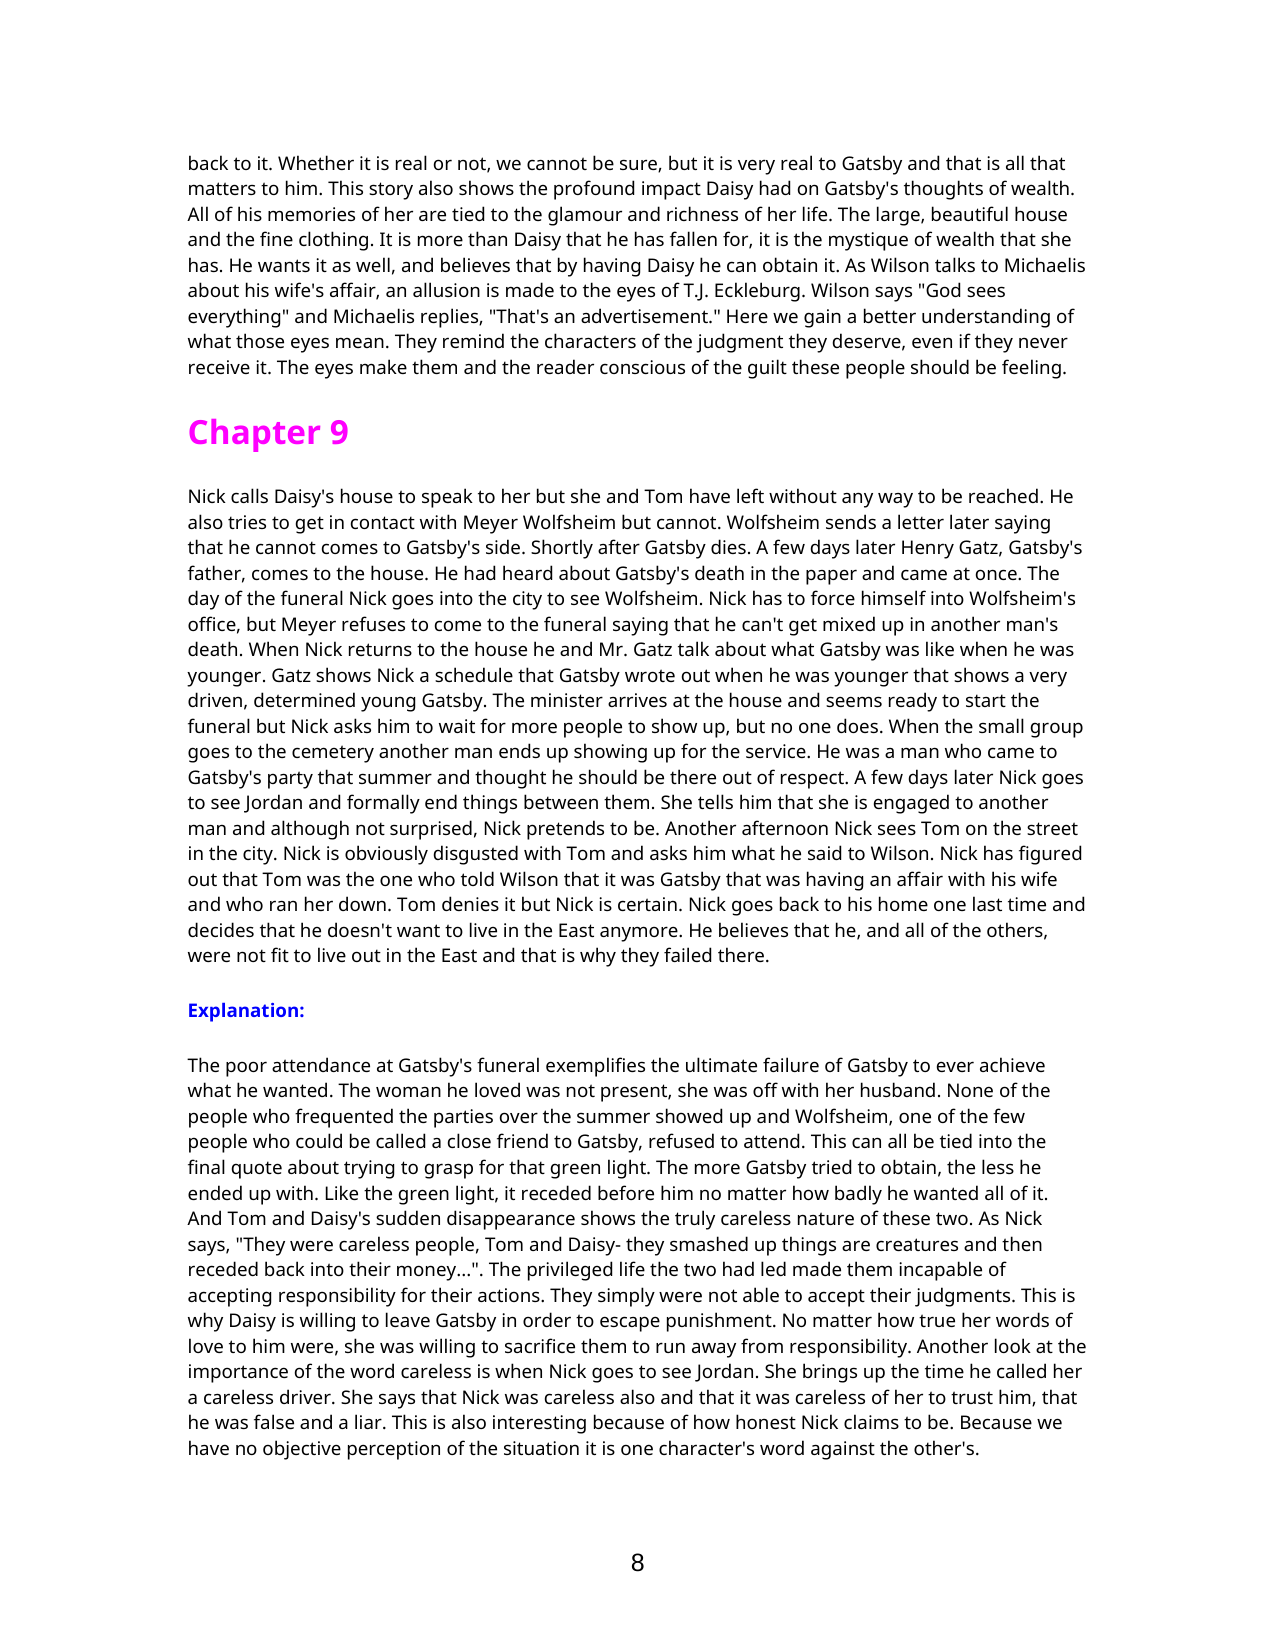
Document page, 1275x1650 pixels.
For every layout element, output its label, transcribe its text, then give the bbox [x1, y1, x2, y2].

text Nick calls Daisy's house to speak to her but she and Tom have left without any way to be reached. He also tries to get in contact with Meyer Wolfsheim but cannot. Wolfsheim sends a letter later saying that he cannot comes to Gatsby's side. Shortly after Gatsby dies. A few days later Henry Gatz, Gatsby's father, comes to the house. He had heard about Gatsby's death in the paper and came at once. The day of the funeral Nick goes into the city to see Wolfsheim. Nick has to force himself into Wolfsheim's office, but Meyer refuses to come to the funeral saying that he can't get mixed up in another man's death. When Nick returns to the house he and Mr. Gatz talk about what Gatsby was like when he was younger. Gatz shows Nick a schedule that Gatsby wrote out when he was younger that shows a very driven, determined young Gatsby. The minister arrives at the house and seems ready to start the funeral but Nick asks him to wait for more people to show up, but no one does. When the small group goes to the cemetery another man ends up showing up for the service. He was a man who came to Gatsby's party that summer and thought he should be there out of respect. A few days later Nick goes to see Jordan and formally end things between them. She tells him that she is engaged to another man and although not surprised, Nick pretends to be. Another afternoon Nick sees Tom on the street in the city. Nick is obviously disgusted with Tom and asks him what he said to Wilson. Nick has figured out that Tom was the one who told Wilson that it was Gatsby that was having an affair with his wife and who ran her down. Tom denies it but Nick is certain. Nick goes back to his home one last time and decides that he doesn't want to live in the East anymore. He believes that he, and all of the others, were not fit to live out in the East and that is why they failed there. [187, 483, 1087, 968]
text The poor attendance at Gatsby's funeral exemplifies the ultimate failure of Gatsby to ever achieve what he wanted. The woman he loved was not present, she was off with her husband. None of the people who frequented the parties over the summer showed up and Wolfsheim, one of the few people who could be called a close friend to Gatsby, refused to attend. This can all be tied into the final quote about trying to grasp for that green light. The more Gatsby tried to obtain, the less he ended up with. Like the green light, it receded before him no matter how badly he wanted all of it. And Tom and Daisy's sudden disappearance shows the truly careless nature of these two. As Nick says, "They were careless people, Tom and Daisy- they smashed up things are creatures and then receded back into their money...". The privileged life the two had led made them incapable of accepting responsibility for their actions. They simply were not able to accept their judgments. This is why Daisy is willing to leave Gatsby in order to escape punishment. No matter how true her words of love to him were, she was willing to sacrifice them to run away from responsibility. Another look at the importance of the word careless is when Nick goes to see Jordan. She brings up the time he called her a careless driver. She says that Nick was careless also and that it was careless of her to trust him, that he was false and a liar. This is also interesting because of how honest Nick claims to be. Because we have no objective perception of the situation it is one character's word against the other's. [187, 1052, 1087, 1461]
subtitle Chapter 9 [187, 409, 1087, 454]
text Explanation: [187, 997, 1087, 1023]
text back to it. Whether it is real or not, we cannot be sure, but it is very real to Gatsby and that is all that matters to him. This story also shows the profound impact Daisy had on Gatsby's thoughts of wealth. All of his memories of her are tied to the glamour and richness of her life. The large, beautiful house and the fine clothing. It is more than Daisy that he has fallen for, it is the mystique of wealth that she has. He wants it as well, and believes that by having Daisy he can obtain it. As Wilson talks to Michaelis about his wife's affair, an allusion is made to the eyes of T.J. Eckleburg. Wilson says "God sees everything" and Michaelis replies, "That's an advertisement." Here we gain a better understanding of what those eyes mean. They remind the characters of the judgment they deserve, even if they never receive it. The eyes make them and the reader conscious of the guilt these people should be feeling. [187, 150, 1087, 380]
